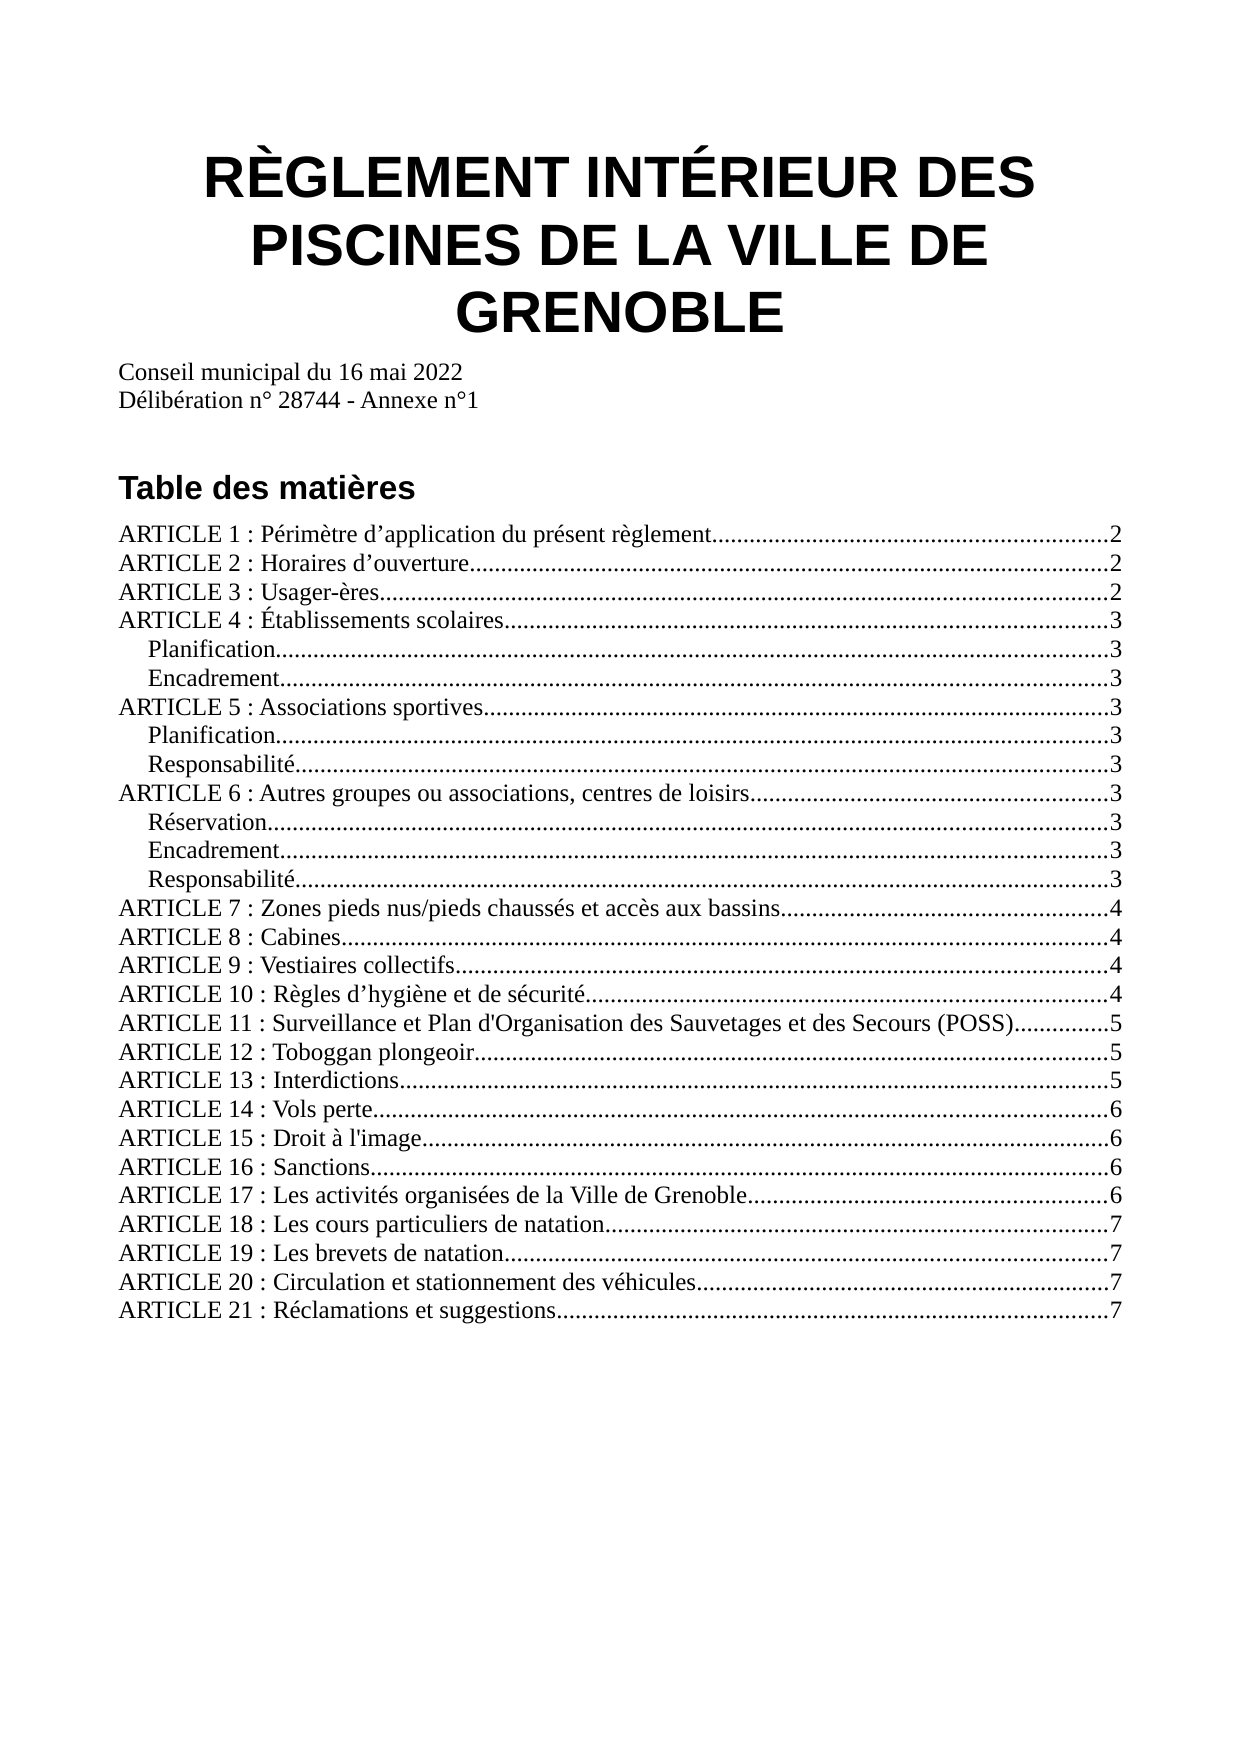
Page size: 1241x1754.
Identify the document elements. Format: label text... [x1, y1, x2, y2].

text ARTICLE 7 : Zones pieds nus/pieds chaussés et accès aux bassins 4 [118, 893, 1122, 922]
text ARTICLE 3 : Usager-ères 2 [118, 577, 1122, 605]
text Réservation 3 [148, 807, 1122, 835]
text ARTICLE 21 : Réclamations et suggestions 7 [118, 1295, 1122, 1324]
text ARTICLE 2 : Horaires d’ouverture 2 [118, 548, 1122, 577]
text ARTICLE 5 : Associations sportives 3 [118, 692, 1122, 720]
title RÈGLEMENT INTÉRIEUR DES PISCINES DE LA VILLE DE GRENOBLE [118, 143, 1122, 344]
text ARTICLE 10 : Règles d’hygiène et de sécurité 4 [118, 979, 1122, 1008]
text ARTICLE 16 : Sanctions 6 [118, 1152, 1122, 1180]
text Conseil municipal du 16 mai 2022 [118, 357, 1122, 386]
text Responsabilité 3 [148, 864, 1122, 893]
text ARTICLE 9 : Vestiaires collectifs 4 [118, 950, 1122, 979]
text ARTICLE 1 : Périmètre d’application du présent règlement 2 [118, 519, 1122, 548]
text ARTICLE 19 : Les brevets de natation 7 [118, 1238, 1122, 1267]
text ARTICLE 15 : Droit à l'image 6 [118, 1123, 1122, 1152]
text Planification 3 [148, 634, 1122, 663]
text Planification 3 [148, 720, 1122, 749]
text Responsabilité 3 [148, 749, 1122, 778]
text Encadrement 3 [148, 663, 1122, 692]
text ARTICLE 11 : Surveillance et Plan d'Organisation des Sauvetages et des Secours (POSS) 5 [118, 1008, 1122, 1037]
text ARTICLE 13 : Interdictions 5 [118, 1065, 1122, 1094]
text ARTICLE 17 : Les activités organisées de la Ville de Grenoble 6 [118, 1180, 1122, 1209]
text ARTICLE 12 : Toboggan plongeoir 5 [118, 1037, 1122, 1065]
text ARTICLE 6 : Autres groupes ou associations, centres de loisirs 3 [118, 778, 1122, 807]
text ARTICLE 4 : Établissements scolaires 3 [118, 605, 1122, 634]
text ARTICLE 18 : Les cours particuliers de natation 7 [118, 1209, 1122, 1238]
text Délibération n° 28744 - Annexe n°1 [118, 386, 1122, 414]
text Encadrement 3 [148, 835, 1122, 864]
text ARTICLE 8 : Cabines 4 [118, 922, 1122, 950]
subtitle Table des matières [118, 468, 1122, 507]
text ARTICLE 20 : Circulation et stationnement des véhicules 7 [118, 1267, 1122, 1295]
text ARTICLE 14 : Vols perte 6 [118, 1094, 1122, 1123]
